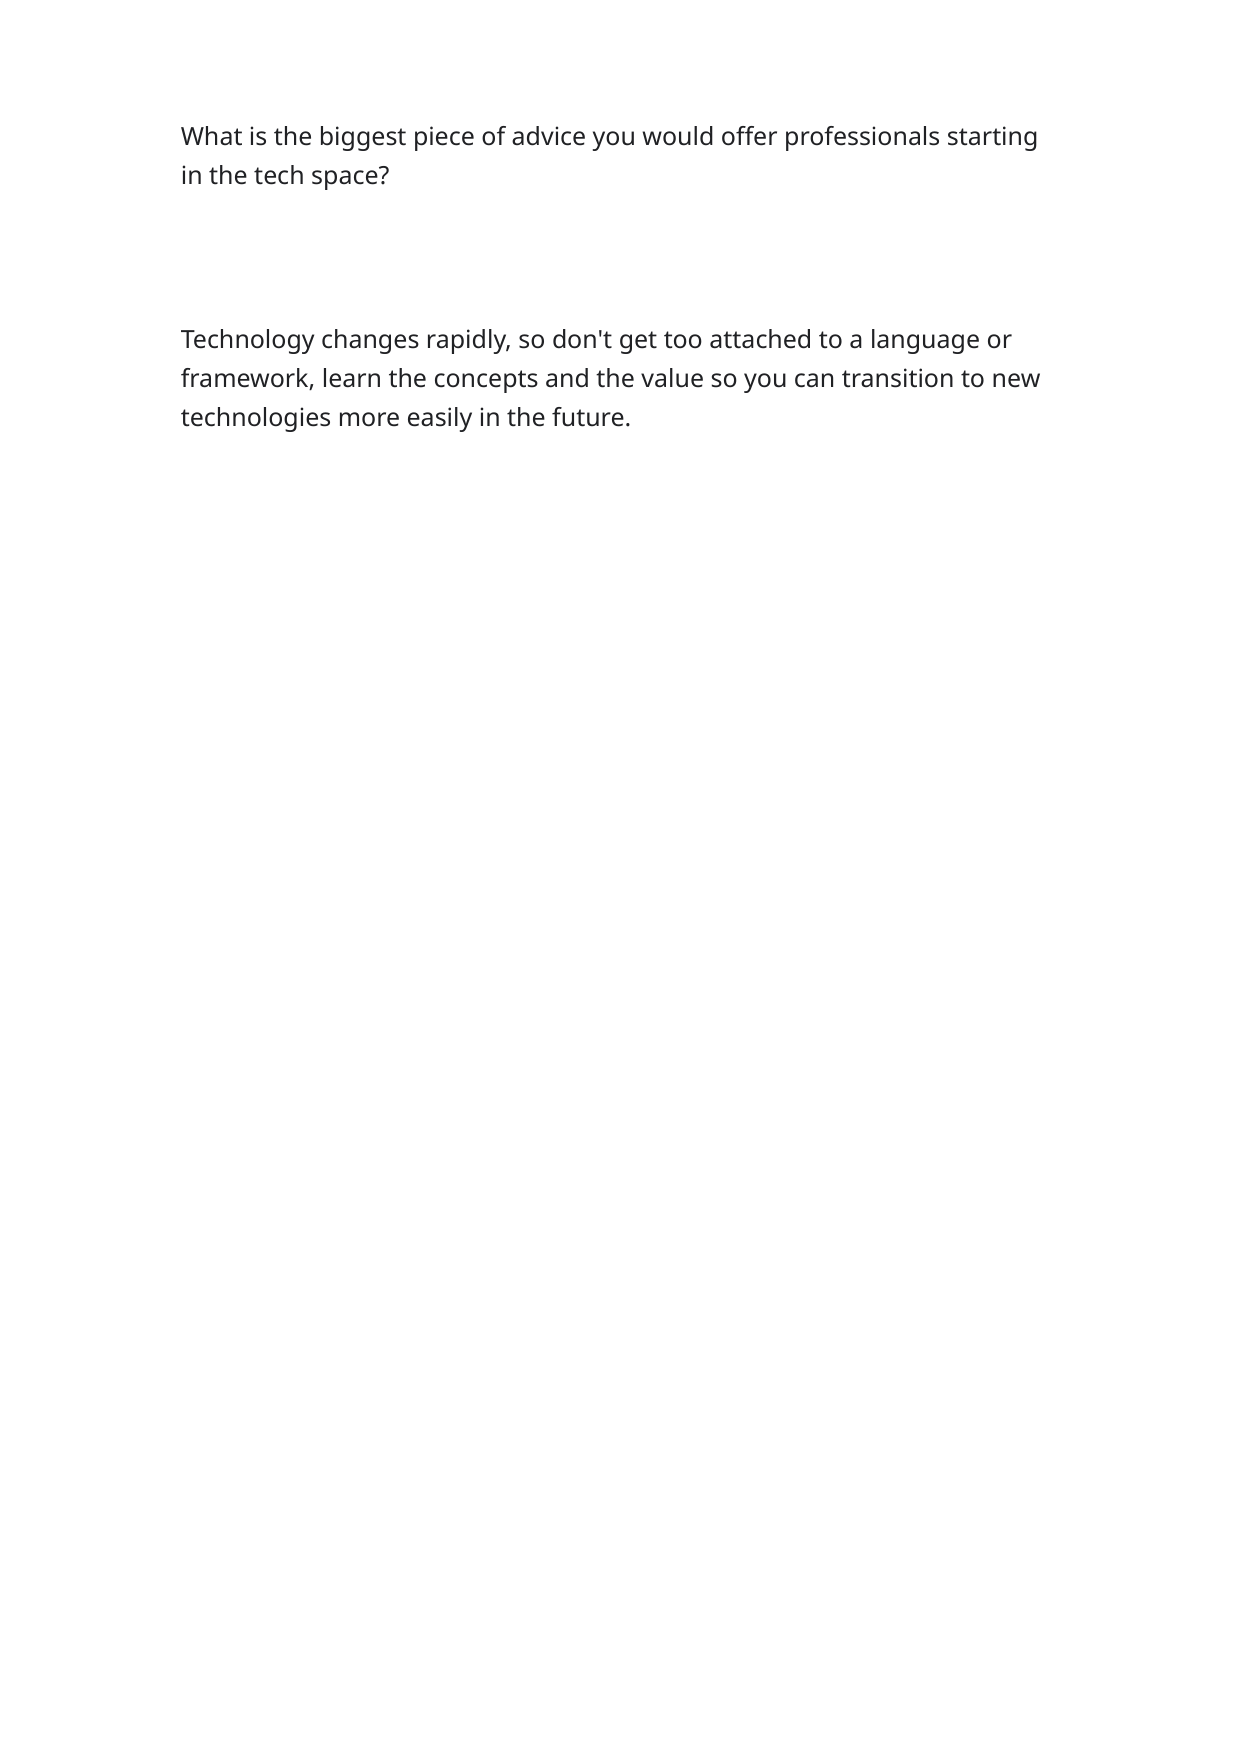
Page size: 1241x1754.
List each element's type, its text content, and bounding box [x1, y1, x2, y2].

text What is the biggest piece of advice you would offer professionals starting in the tech space? [181, 118, 1059, 191]
text Technology changes rapidly, so don't get too attached to a language or framework, learn the concepts and the value so you can transition to new technologies more easily in the future. [181, 321, 1059, 434]
